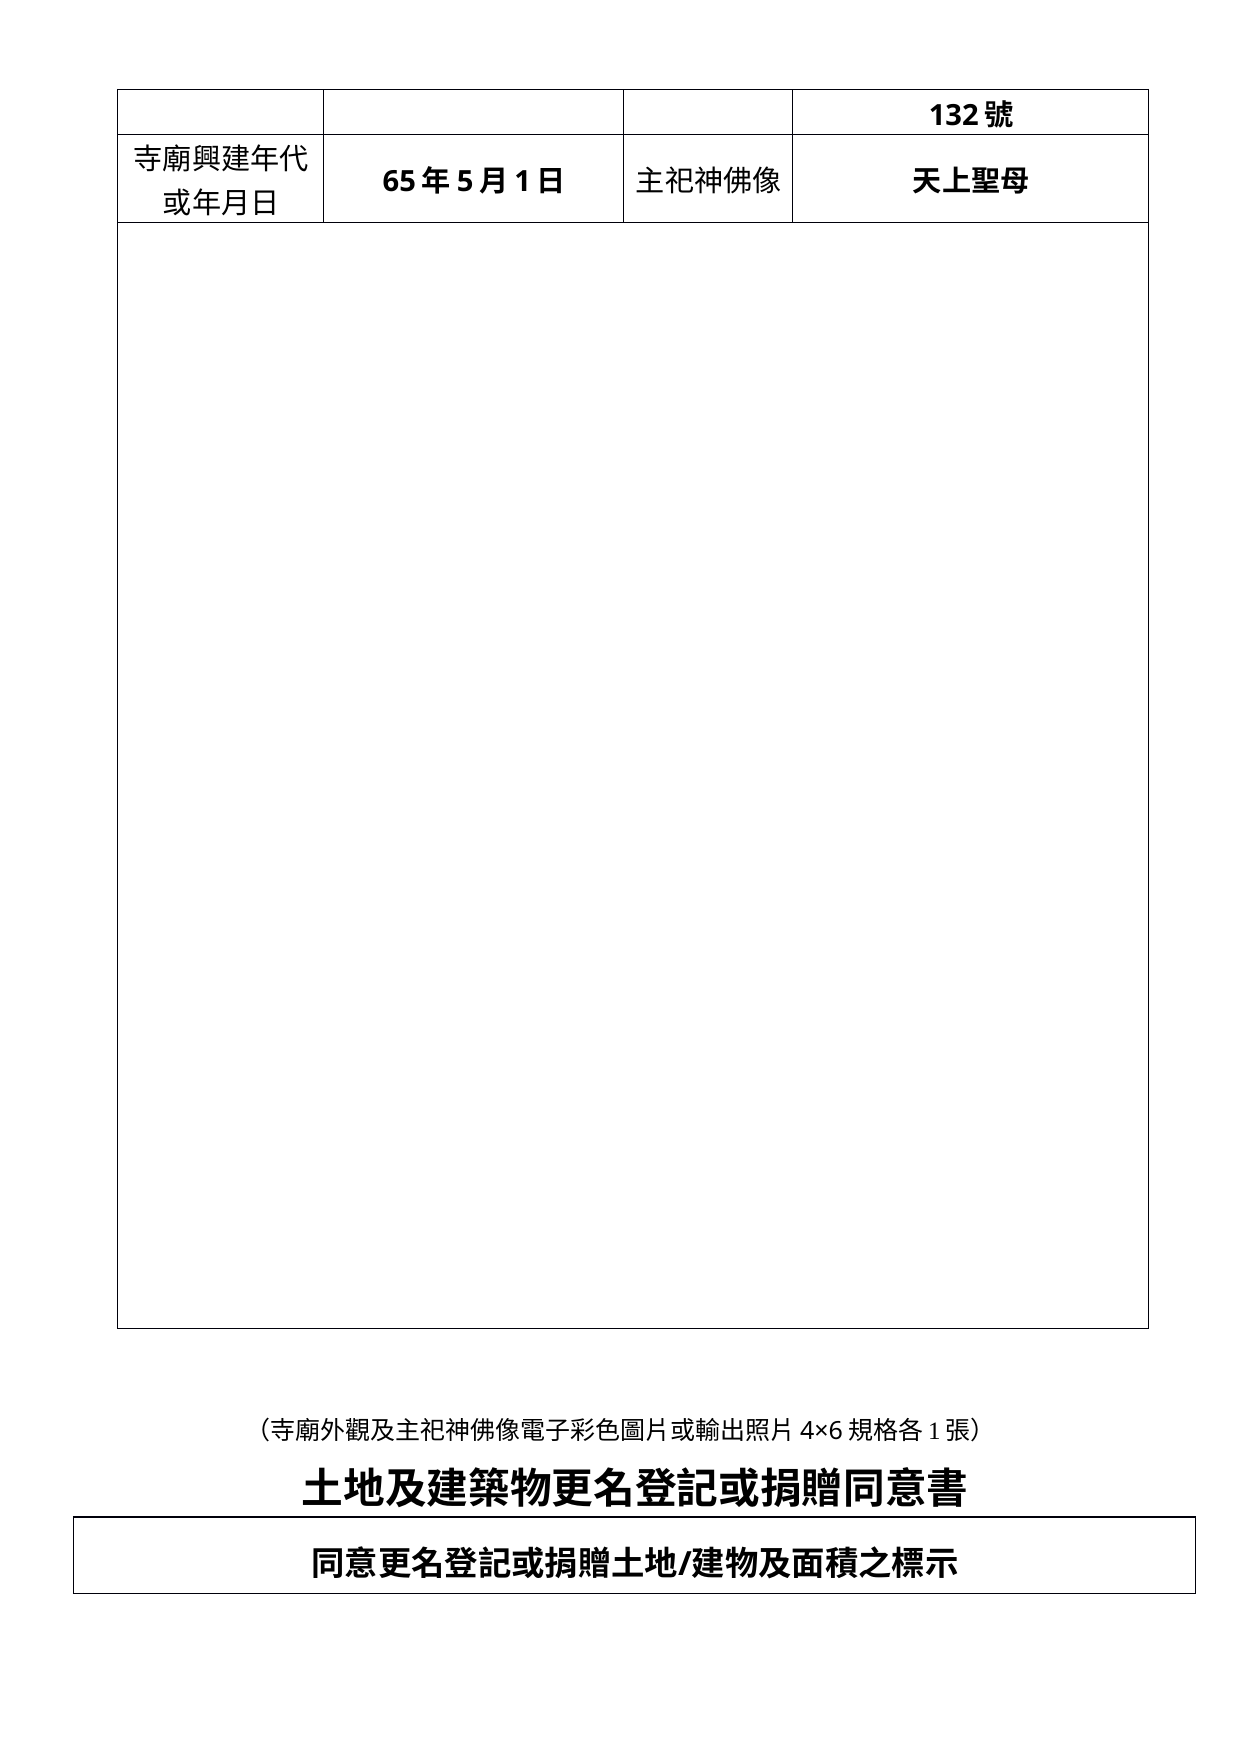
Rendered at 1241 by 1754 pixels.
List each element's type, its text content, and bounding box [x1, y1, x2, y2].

text （寺廟外觀及主祀神佛像電子彩色圖片或輸出照片4×6規格各1張） [118, 1404, 1122, 1441]
table_cell [118, 223, 1148, 1328]
text 土地及建築物更名登記或捐贈同意書 [148, 1441, 1122, 1516]
table_cell 天上聖母 [793, 135, 1148, 222]
table_header 同意更名登記或捐贈土地/建物及面積之標示 [74, 1518, 1195, 1592]
table_cell 寺廟興建年代或年月日 [118, 135, 323, 222]
table_cell 主祀神佛像 [624, 135, 792, 222]
table_header [624, 90, 792, 134]
table_header [118, 90, 323, 134]
table_header [324, 90, 623, 134]
table_header 132號 [793, 90, 1148, 134]
table_cell 65年5月1日 [324, 135, 623, 222]
